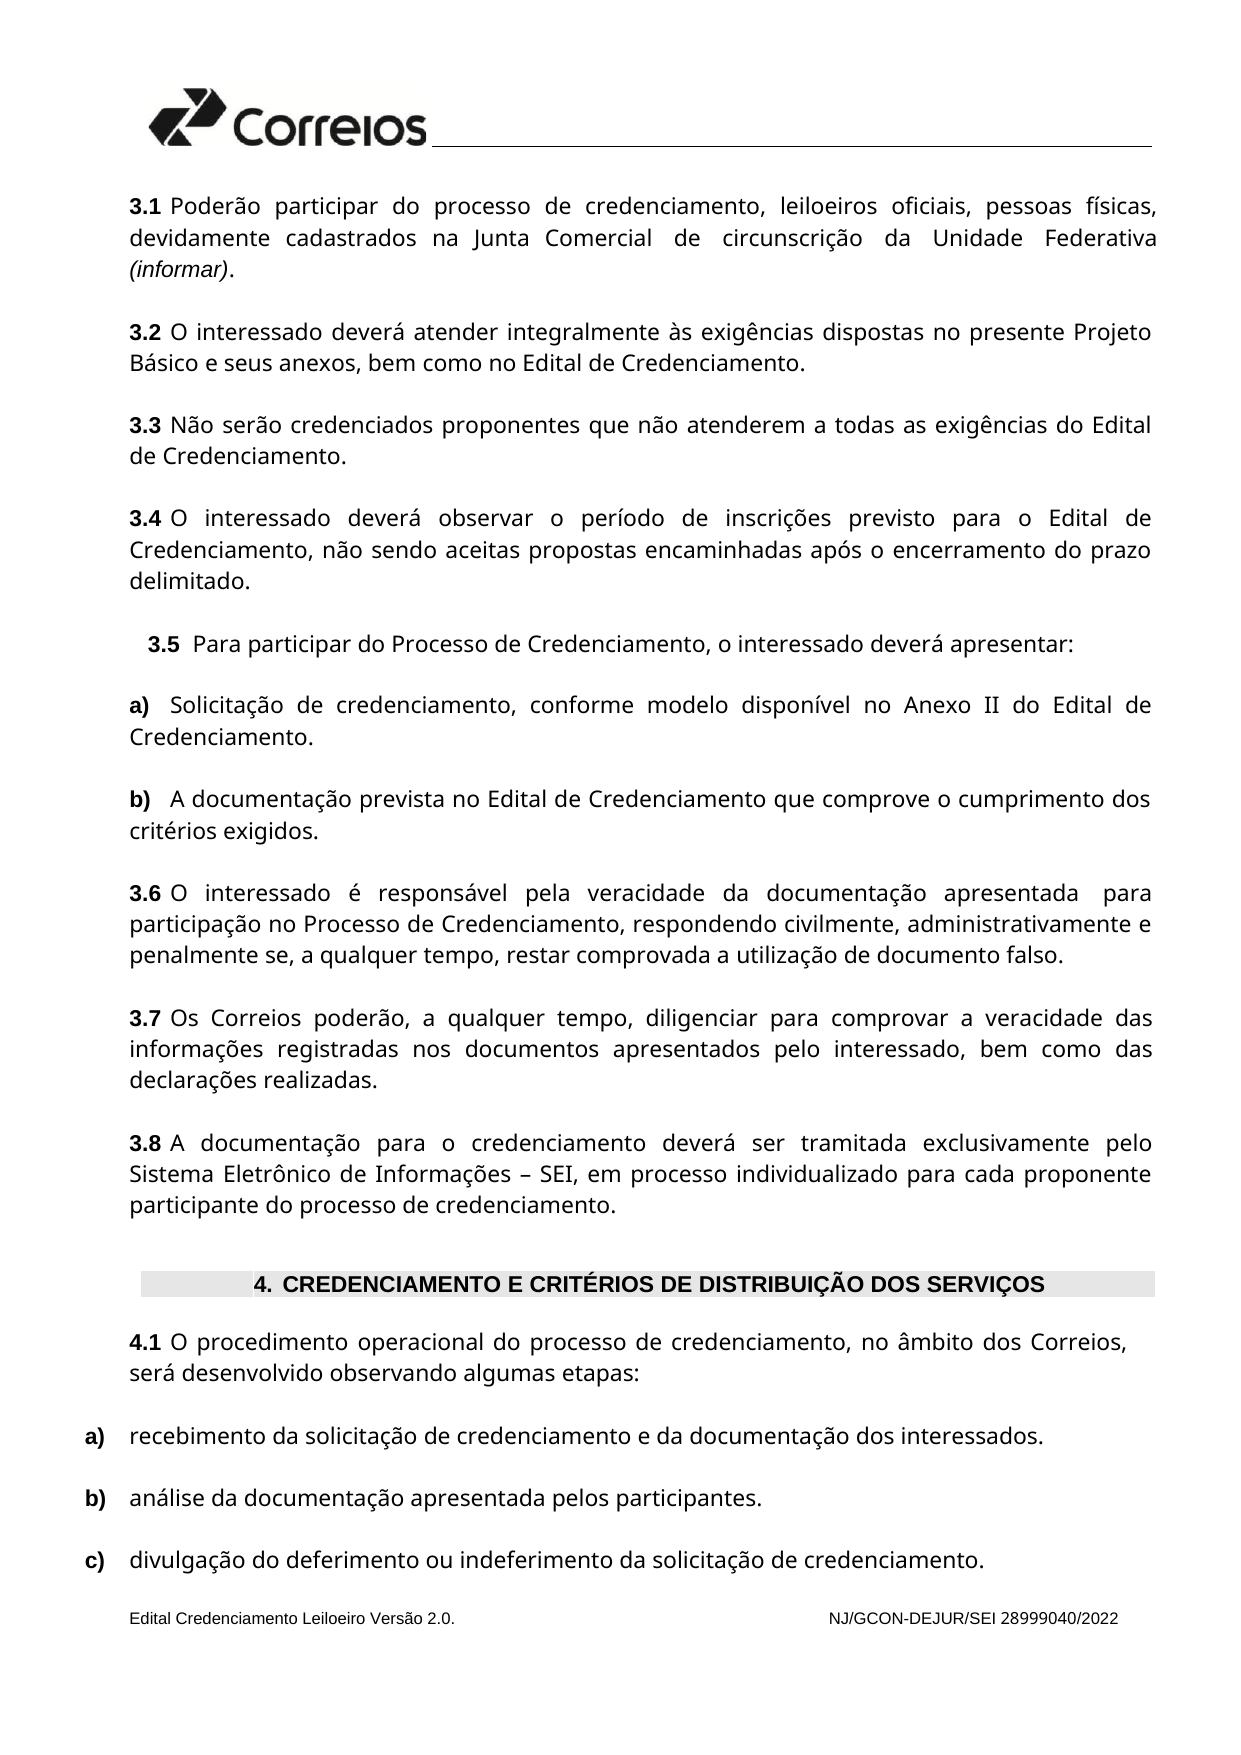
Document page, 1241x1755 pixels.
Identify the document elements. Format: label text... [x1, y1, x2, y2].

list Não serão credenciados proponentes que não atenderem a todas as exigências do Edital de Credenciamento. [129, 409, 1152, 471]
list Poderão participar do processo de credenciamento, leiloeiros oficiais, pessoas físicas, devidamente cadastrados na Junta Comercial de circunscrição da Unidade Federativa (informar). [129, 190, 1158, 284]
list O interessado deverá observar o período de inscrições previsto para o Edital de Credenciamento, não sendo aceitas propostas encaminhadas após o encerramento do prazo delimitado. [129, 502, 1153, 596]
list O interessado deverá atender integralmente às exigências dispostas no presente Projeto Básico e seus anexos, bem como no Edital de Credenciamento. [129, 315, 1152, 378]
list análise da documentação apresentada pelos participantes. [84, 1482, 1170, 1513]
list Os Correios poderão, a qualquer tempo, diligenciar para comprovar a veracidade das informações registradas nos documentos apresentados pelo interessado, bem como das declarações realizadas. [129, 1002, 1153, 1096]
list O interessado é responsável pela veracidade da documentação apresentada para participação no Processo de Credenciamento, respondendo civilmente, administrativamente e penalmente se, a qualquer tempo, restar comprovada a utilização de documento falso. [129, 877, 1152, 971]
subtitle 4. CREDENCIAMENTO E CRITÉRIOS DE DISTRIBUIÇÃO DOS SERVIÇOS [141, 1271, 1170, 1297]
list O procedimento operacional do processo de credenciamento, no âmbito dos Correios, será desenvolvido observando algumas etapas: [129, 1326, 1152, 1388]
list Para participar do Processo de Credenciamento, o interessado deverá apresentar: [148, 627, 1170, 659]
list A documentação para o credenciamento deverá ser tramitada exclusivamente pelo Sistema Eletrônico de Informações – SEI, em processo individualizado para cada proponente participante do processo de credenciamento. [129, 1127, 1153, 1220]
list Solicitação de credenciamento, conforme modelo disponível no Anexo II do Edital de Credenciamento. [129, 689, 1152, 752]
list recebimento da solicitação de credenciamento e da documentação dos interessados. [84, 1420, 1170, 1451]
list divulgação do deferimento ou indeferimento da solicitação de credenciamento. [84, 1544, 1170, 1576]
list A documentação prevista no Edital de Credenciamento que comprove o cumprimento dos critérios exigidos. [129, 783, 1152, 846]
